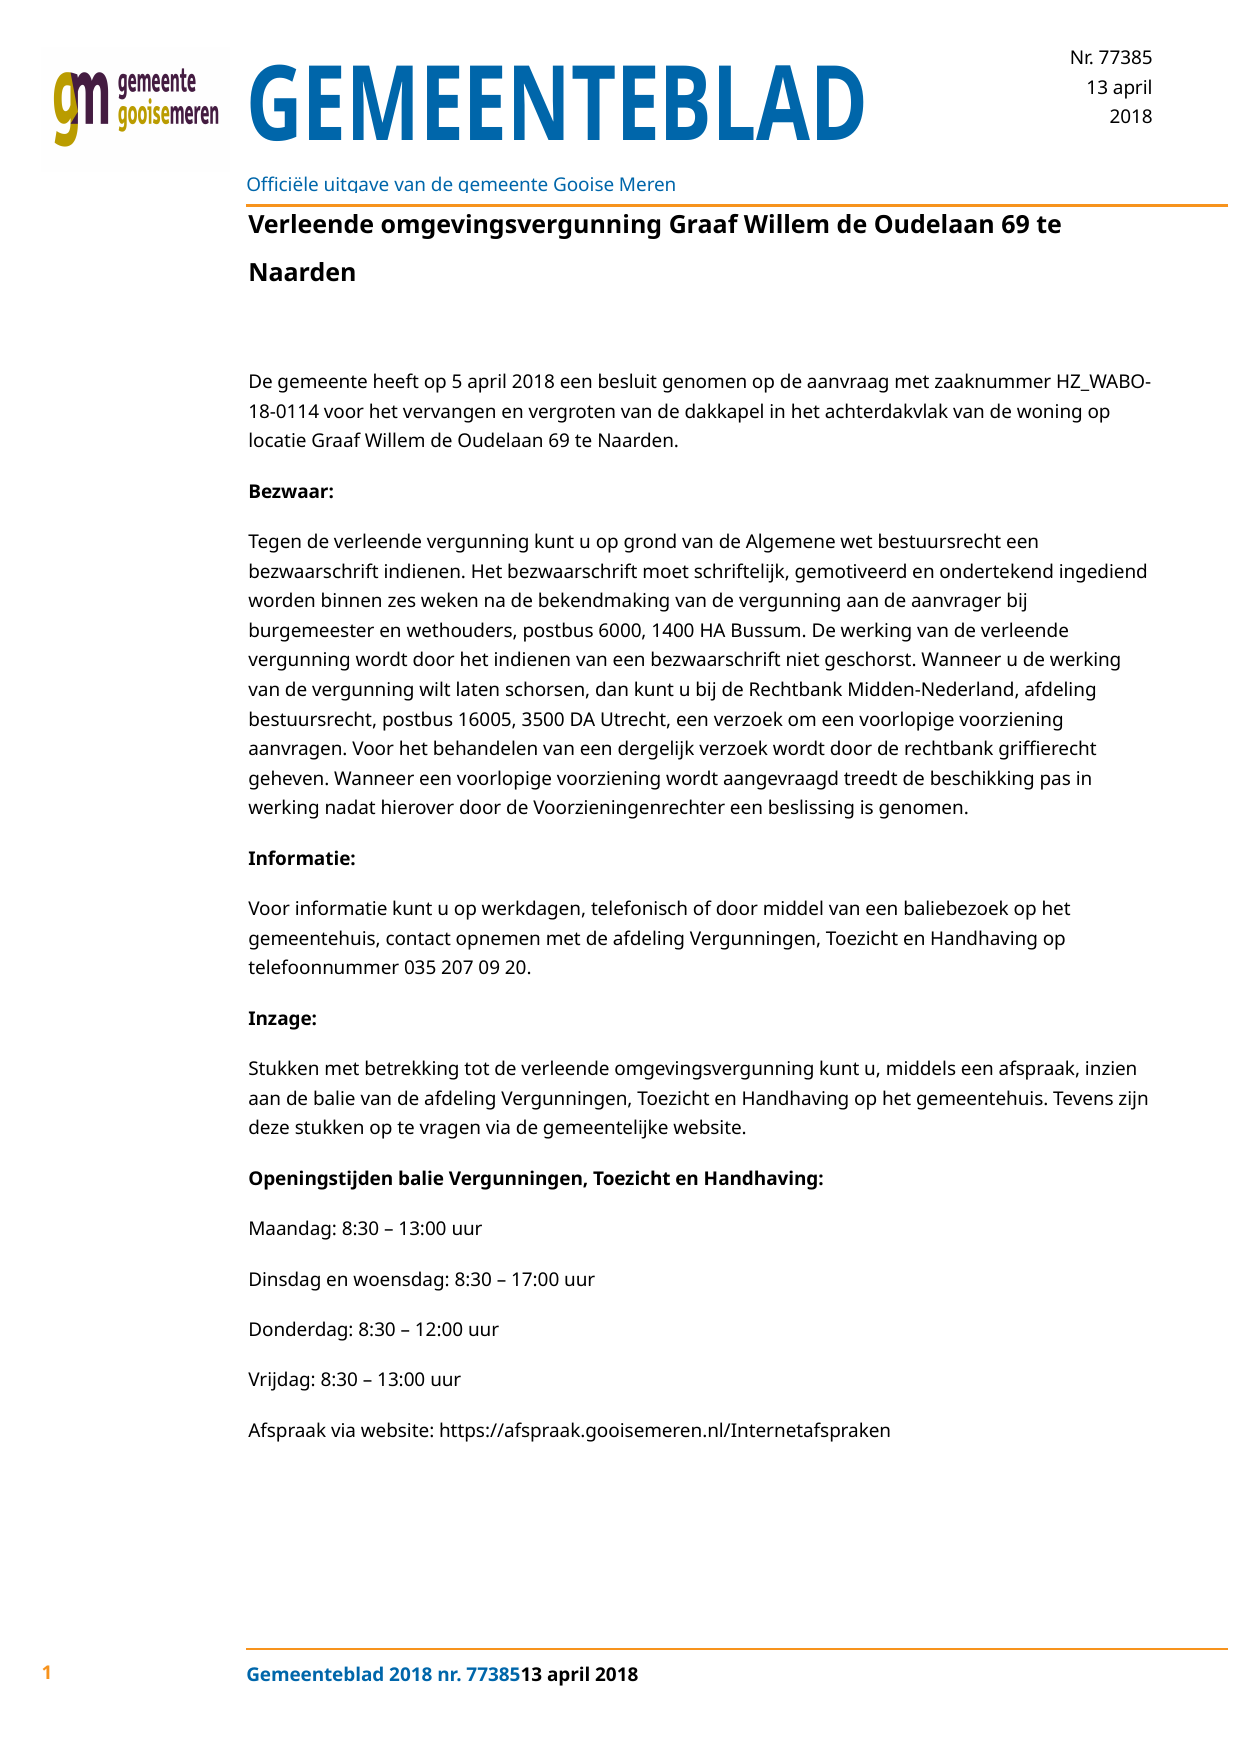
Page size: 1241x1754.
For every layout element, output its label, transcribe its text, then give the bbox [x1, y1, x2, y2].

text Voor informatie kunt u op werkdagen, telefonisch of door middel van een baliebezoek op het gemeentehuis, contact opnemen met de afdeling Vergunningen, Toezicht en Handhaving op telefoonnummer 035 207 09 20. [248, 895, 1152, 980]
text Stukken met betrekking tot de verleende omgevingsvergunning kunt u, middels een afspraak, inzien aan de balie van de afdeling Vergunningen, Toezicht en Handhaving op het gemeentehuis. Tevens zijn deze stukken op te vragen via de gemeentelijke website. [248, 1055, 1152, 1140]
text Dinsdag en woensdag: 8:30 – 17:00 uur [248, 1266, 1152, 1292]
text Informatie: [248, 845, 1152, 871]
text Bezwaar: [248, 478, 1152, 504]
text Inzage: [248, 1005, 1152, 1031]
text Tegen de verleende vergunning kunt u op grond van de Algemene wet bestuursrecht een bezwaarschrift indienen. Het bezwaarschrift moet schriftelijk, gemotiveerd en ondertekend ingediend worden binnen zes weken na de bekendmaking van de vergunning aan de aanvrager bij burgemeester en wethouders, postbus 6000, 1400 HA Bussum. De werking van de verleende vergunning wordt door het indienen van een bezwaarschrift niet geschorst. Wanneer u de werking van de vergunning wilt laten schorsen, dan kunt u bij de Rechtbank Midden-Nederland, afdeling bestuursrecht, postbus 16005, 3500 DA Utrecht, een verzoek om een voorlopige voorziening aanvragen. Voor het behandelen van een dergelijk verzoek wordt door de rechtbank griffierecht geheven. Wanneer een voorlopige voorziening wordt aangevraagd treedt de beschikking pas in werking nadat hierover door de Voorzieningenrechter een beslissing is genomen. [248, 528, 1152, 820]
text Verleende omgevingsvergunning Graaf Willem de Oudelaan 69 te Naarden [248, 207, 1152, 288]
text De gemeente heeft op 5 april 2018 een besluit genomen op de aanvraag met zaaknummer HZ_WABO-18-0114 voor het vervangen en vergroten van de dakkapel in het achterdakvlak van de woning op locatie Graaf Willem de Oudelaan 69 te Naarden. [248, 368, 1152, 453]
text Maandag: 8:30 – 13:00 uur [248, 1215, 1152, 1241]
text Afspraak via website: https://afspraak.gooisemeren.nl/Internetafspraken [248, 1417, 1152, 1443]
picture [41, 47, 231, 172]
text Vrijdag: 8:30 – 13:00 uur [248, 1367, 1152, 1392]
text Openingstijden balie Vergunningen, Toezicht en Handhaving: [248, 1165, 1152, 1191]
text Donderdag: 8:30 – 12:00 uur [248, 1316, 1152, 1342]
